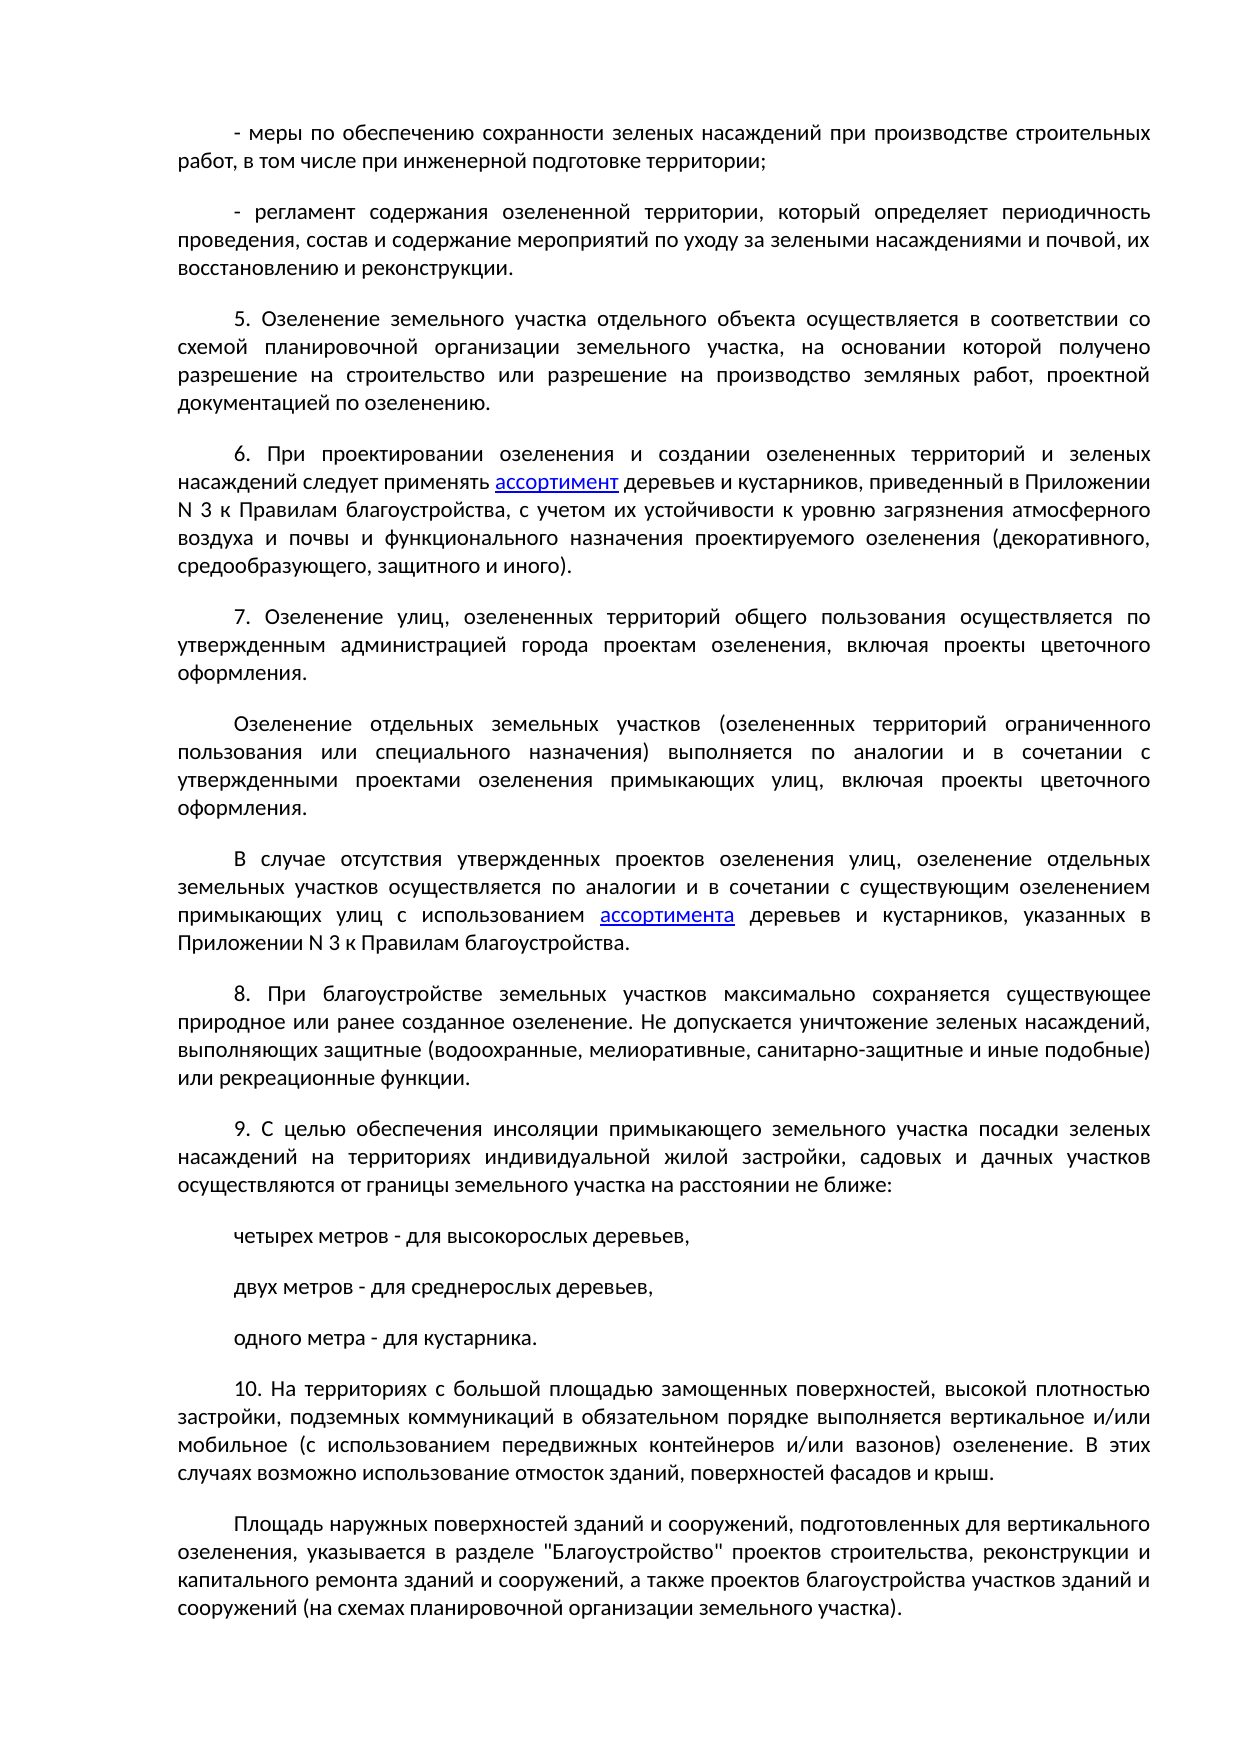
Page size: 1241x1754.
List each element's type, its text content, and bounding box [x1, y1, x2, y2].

text четырех метров - для высокорослых деревьев, [177, 1221, 1152, 1249]
text одного метра - для кустарника. [177, 1323, 1152, 1351]
text В случае отсутствия утвержденных проектов озеленения улиц, озеленение отдельных земельных участков осуществляется по аналогии и в сочетании с существующим озеленением примыкающих улиц с использованием ассортимента деревьев и кустарников, указанных в Приложении N 3 к Правилам благоустройства. [177, 844, 1152, 956]
text Озеленение отдельных земельных участков (озелененных территорий ограниченного пользования или специального назначения) выполняется по аналогии и в сочетании с утвержденными проектами озеленения примыкающих улиц, включая проекты цветочного оформления. [177, 709, 1152, 821]
text 8. При благоустройстве земельных участков максимально сохраняется существующее природное или ранее созданное озеленение. Не допускается уничтожение зеленых насаждений, выполняющих защитные (водоохранные, мелиоративные, санитарно-защитные и иные подобные) или рекреационные функции. [177, 979, 1152, 1091]
text 10. На территориях с большой площадью замощенных поверхностей, высокой плотностью застройки, подземных коммуникаций в обязательном порядке выполняется вертикальное и/или мобильное (с использованием передвижных контейнеров и/или вазонов) озеленение. В этих случаях возможно использование отмосток зданий, поверхностей фасадов и крыш. [177, 1374, 1152, 1486]
text Площадь наружных поверхностей зданий и сооружений, подготовленных для вертикального озеленения, указывается в разделе "Благоустройство" проектов строительства, реконструкции и капитального ремонта зданий и сооружений, а также проектов благоустройства участков зданий и сооружений (на схемах планировочной организации земельного участка). [177, 1509, 1152, 1621]
text 9. С целью обеспечения инсоляции примыкающего земельного участка посадки зеленых насаждений на территориях индивидуальной жилой застройки, садовых и дачных участков осуществляются от границы земельного участка на расстоянии не ближе: [177, 1114, 1152, 1198]
text 5. Озеленение земельного участка отдельного объекта осуществляется в соответствии со схемой планировочной организации земельного участка, на основании которой получено разрешение на строительство или разрешение на производство земляных работ, проектной документацией по озеленению. [177, 304, 1152, 416]
text 7. Озеленение улиц, озелененных территорий общего пользования осуществляется по утвержденным администрацией города проектам озеленения, включая проекты цветочного оформления. [177, 602, 1152, 686]
text двух метров - для среднерослых деревьев, [177, 1272, 1152, 1300]
text - меры по обеспечению сохранности зеленых насаждений при производстве строительных работ, в том числе при инженерной подготовке территории; [177, 118, 1152, 174]
text - регламент содержания озелененной территории, который определяет периодичность проведения, состав и содержание мероприятий по уходу за зелеными насаждениями и почвой, их восстановлению и реконструкции. [177, 197, 1152, 281]
text 6. При проектировании озеленения и создании озелененных территорий и зеленых насаждений следует применять ассортимент деревьев и кустарников, приведенный в Приложении N 3 к Правилам благоустройства, с учетом их устойчивости к уровню загрязнения атмосферного воздуха и почвы и функционального назначения проектируемого озеленения (декоративного, средообразующего, защитного и иного). [177, 439, 1152, 579]
